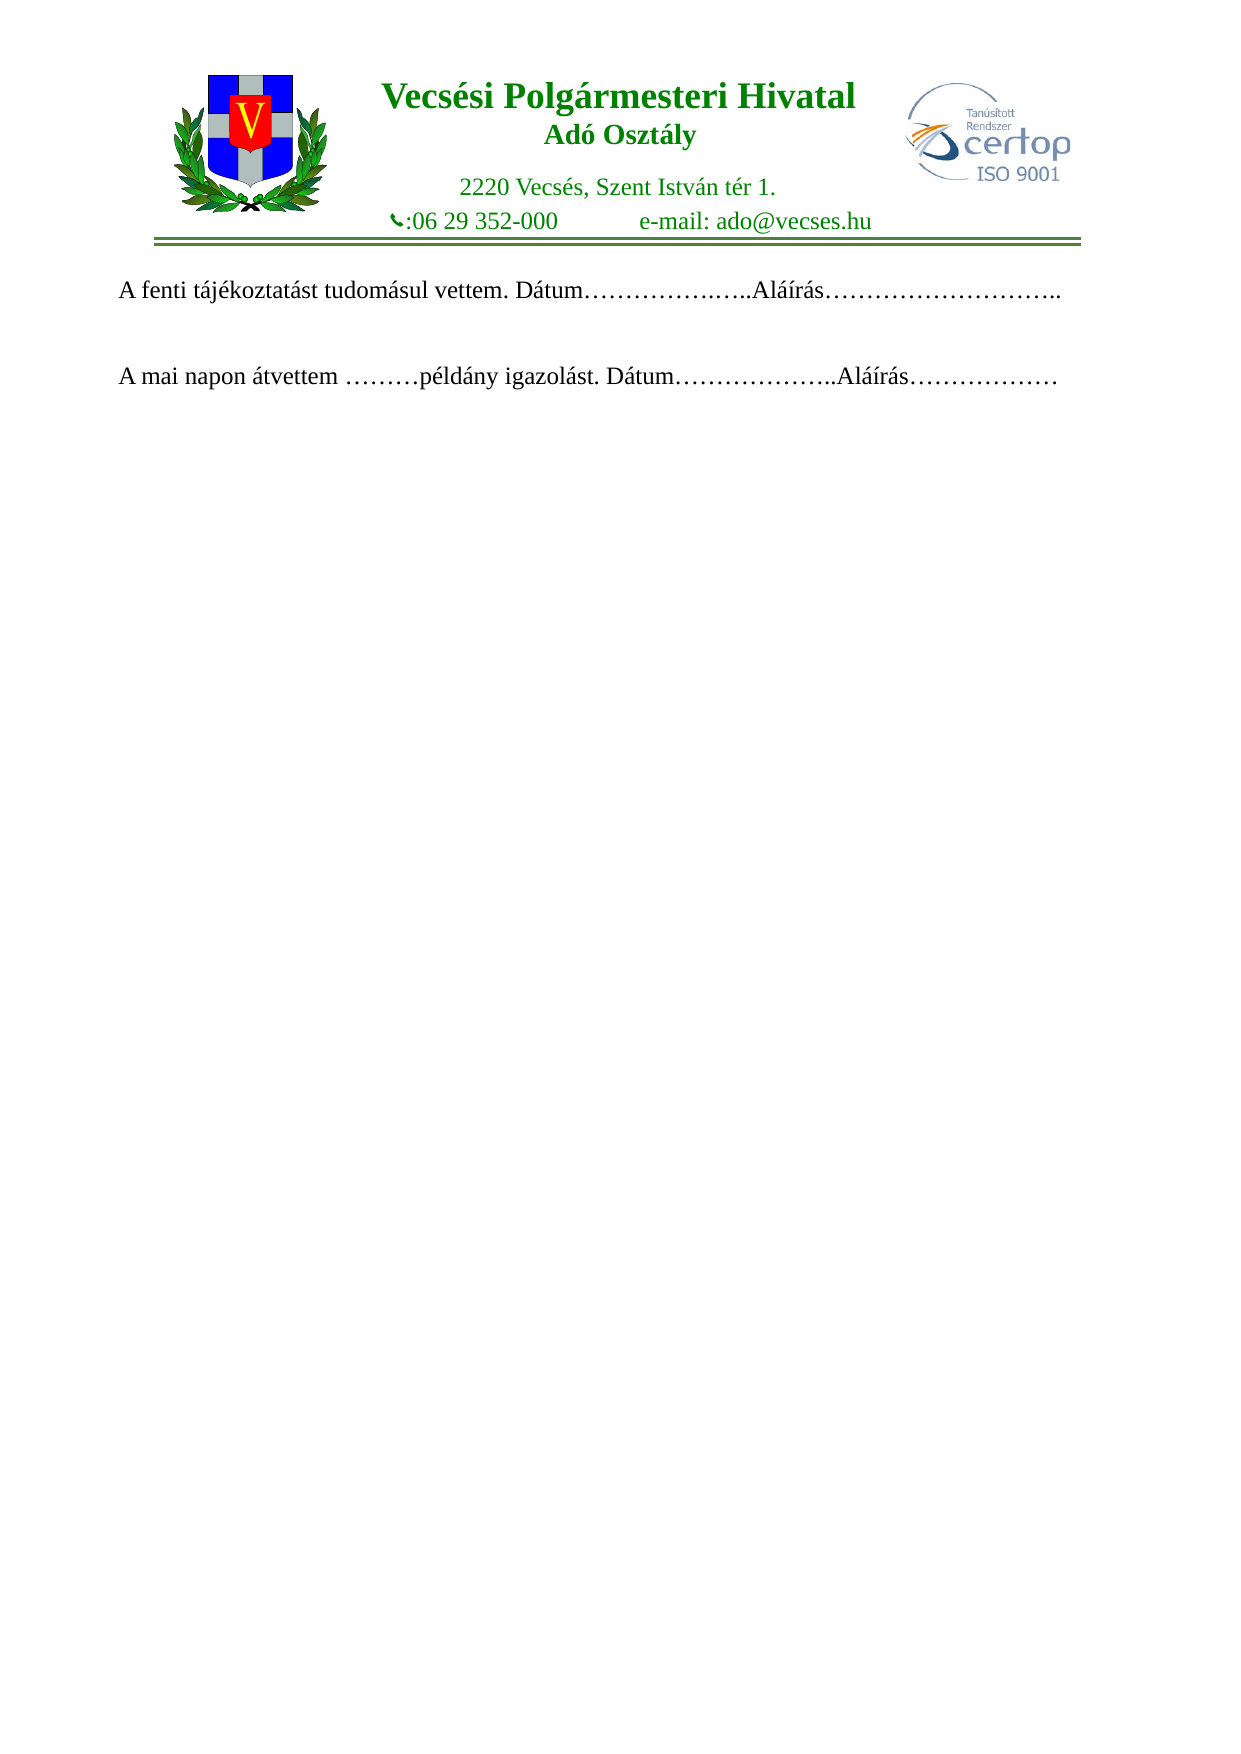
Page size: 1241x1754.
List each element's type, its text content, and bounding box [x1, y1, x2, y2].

text A fenti tájékoztatást tudomásul vettem. Dátum…………….…..Aláírás……………………….. [118, 275, 1122, 304]
text A mai napon átvettem ………példány igazolást. Dátum………………..Aláírás……………… [118, 361, 1122, 390]
